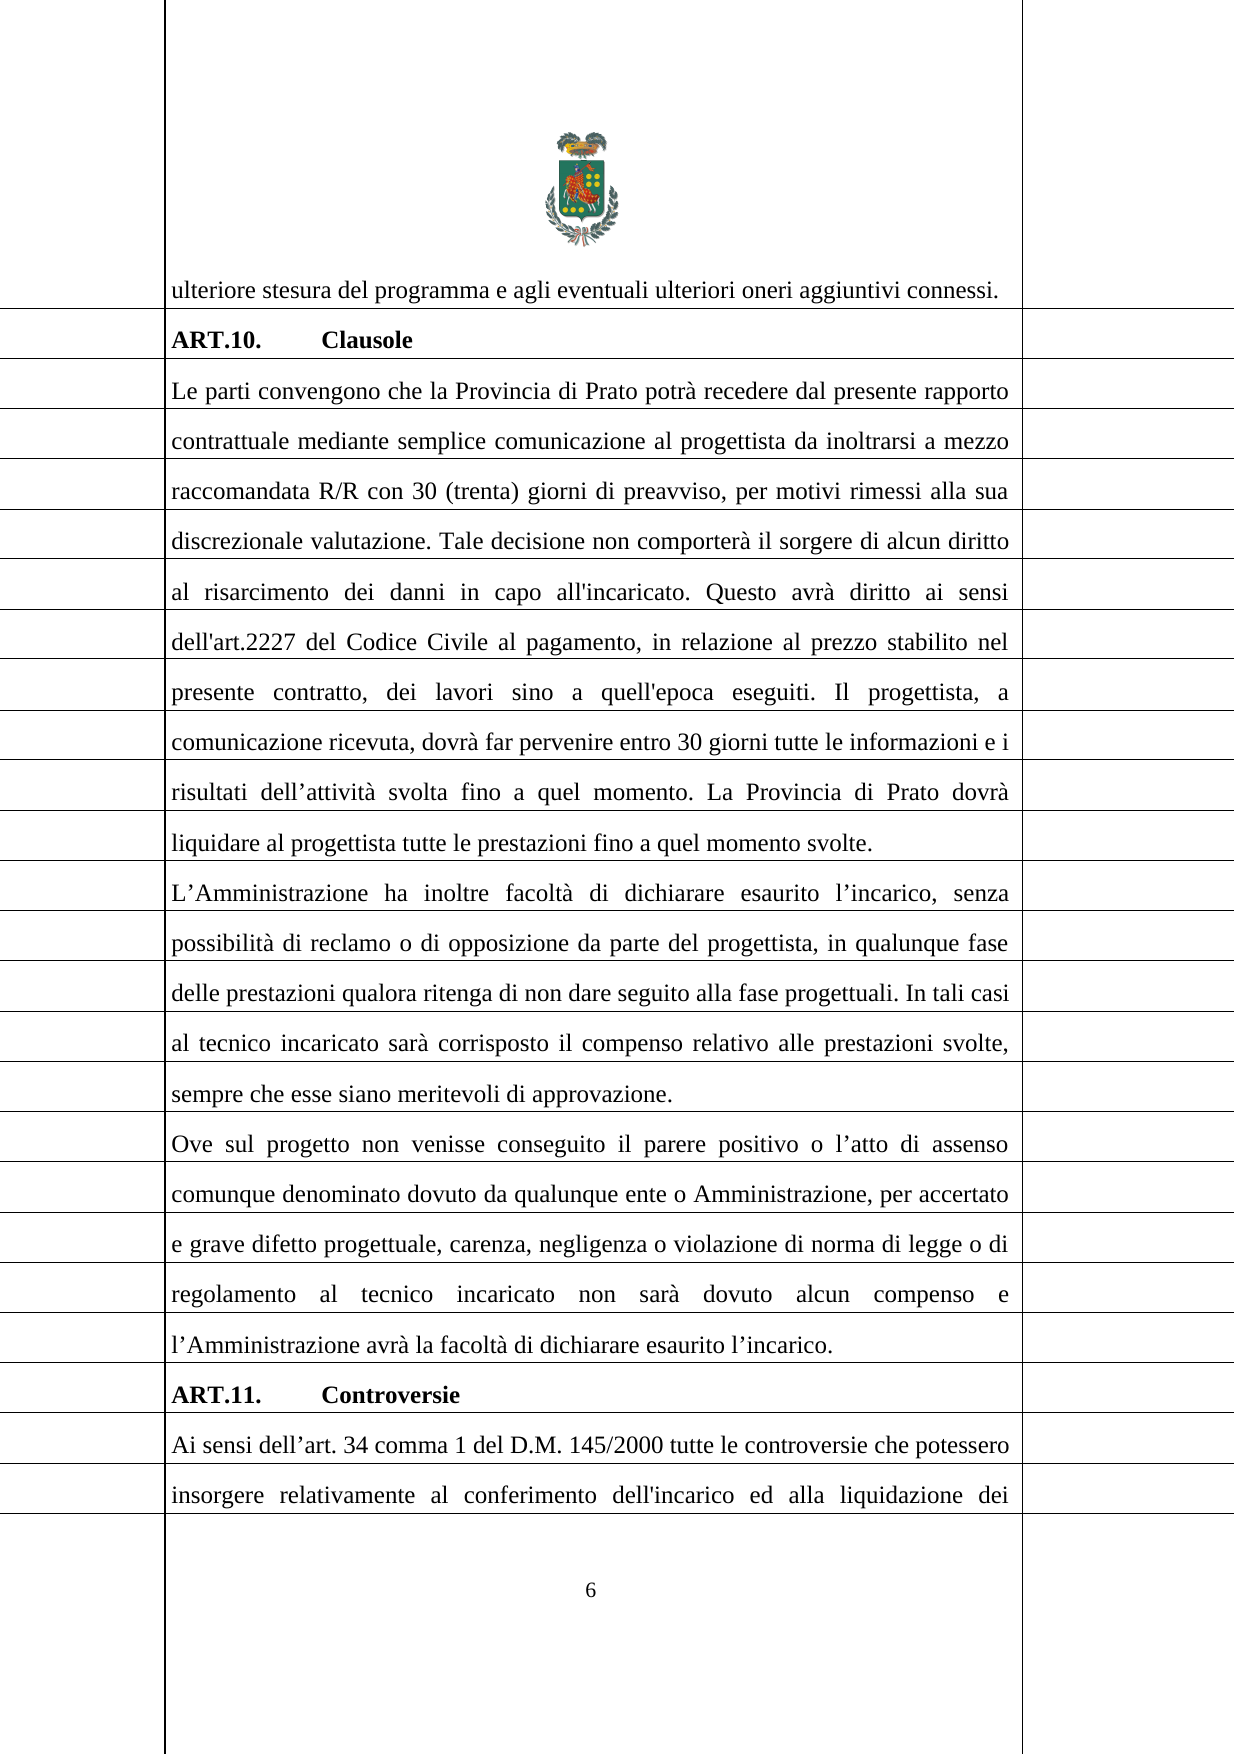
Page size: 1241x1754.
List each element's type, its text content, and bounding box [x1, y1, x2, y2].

text al risarcimento dei danni in capo all'incaricato. Questo avrà diritto ai sensi [171, 559, 1010, 609]
text sempre che esse siano meritevoli di approvazione. [171, 1062, 1010, 1111]
text comunque denominato dovuto da qualunque ente o Amministrazione, per accertato [171, 1162, 1010, 1212]
subtitle Clausole [171, 309, 1010, 358]
text insorgere relativamente al conferimento dell'incarico ed alla liquidazione dei [171, 1464, 1010, 1513]
text L’Amministrazione ha inoltre facoltà di dichiarare esaurito l’incarico, senza [171, 861, 1010, 910]
text ulteriore stesura del programma e agli eventuali ulteriori oneri aggiuntivi connessi. [171, 259, 1010, 308]
text al tecnico incaricato sarà corrisposto il compenso relativo alle prestazioni svolte, [171, 1012, 1010, 1061]
text comunicazione ricevuta, dovrà far pervenire entro 30 giorni tutte le informazioni e i [171, 711, 1010, 759]
text Ove sul progetto non venisse conseguito il parere positivo o l’atto di assenso [171, 1112, 1010, 1161]
text l’Amministrazione avrà la facoltà di dichiarare esaurito l’incarico. [171, 1313, 1010, 1362]
text presente contratto, dei lavori sino a quell'epoca eseguiti. Il progettista, a [171, 659, 1010, 710]
text Le parti convengono che la Provincia di Prato potrà recedere dal presente rapporto [171, 359, 1010, 408]
text risultati dell’attività svolta fino a quel momento. La Provincia di Prato dovrà [171, 760, 1010, 810]
text e grave difetto progettuale, carenza, negligenza o violazione di norma di legge o di [171, 1213, 1010, 1262]
text regolamento al tecnico incaricato non sarà dovuto alcun compenso e [171, 1263, 1010, 1312]
text liquidare al progettista tutte le prestazioni fino a quel momento svolte. [171, 811, 1010, 860]
text possibilità di reclamo o di opposizione da parte del progettista, in qualunque fase [171, 911, 1010, 960]
text raccomandata R/R con 30 (trenta) giorni di preavviso, per motivi rimessi alla sua [171, 459, 1010, 509]
text discrezionale valutazione. Tale decisione non comporterà il sorgere di alcun diritto [171, 510, 1010, 558]
text Ai sensi dell’art. 34 comma 1 del D.M. 145/2000 tutte le controversie che potessero [171, 1413, 1010, 1463]
text contrattuale mediante semplice comunicazione al progettista da inoltrarsi a mezzo [171, 409, 1010, 458]
subtitle Controversie [171, 1363, 1010, 1412]
text delle prestazioni qualora ritenga di non dare seguito alla fase progettuali. In tali casi [171, 961, 1010, 1011]
text dell'art.2227 del Codice Civile al pagamento, in relazione al prezzo stabilito nel [171, 610, 1010, 658]
